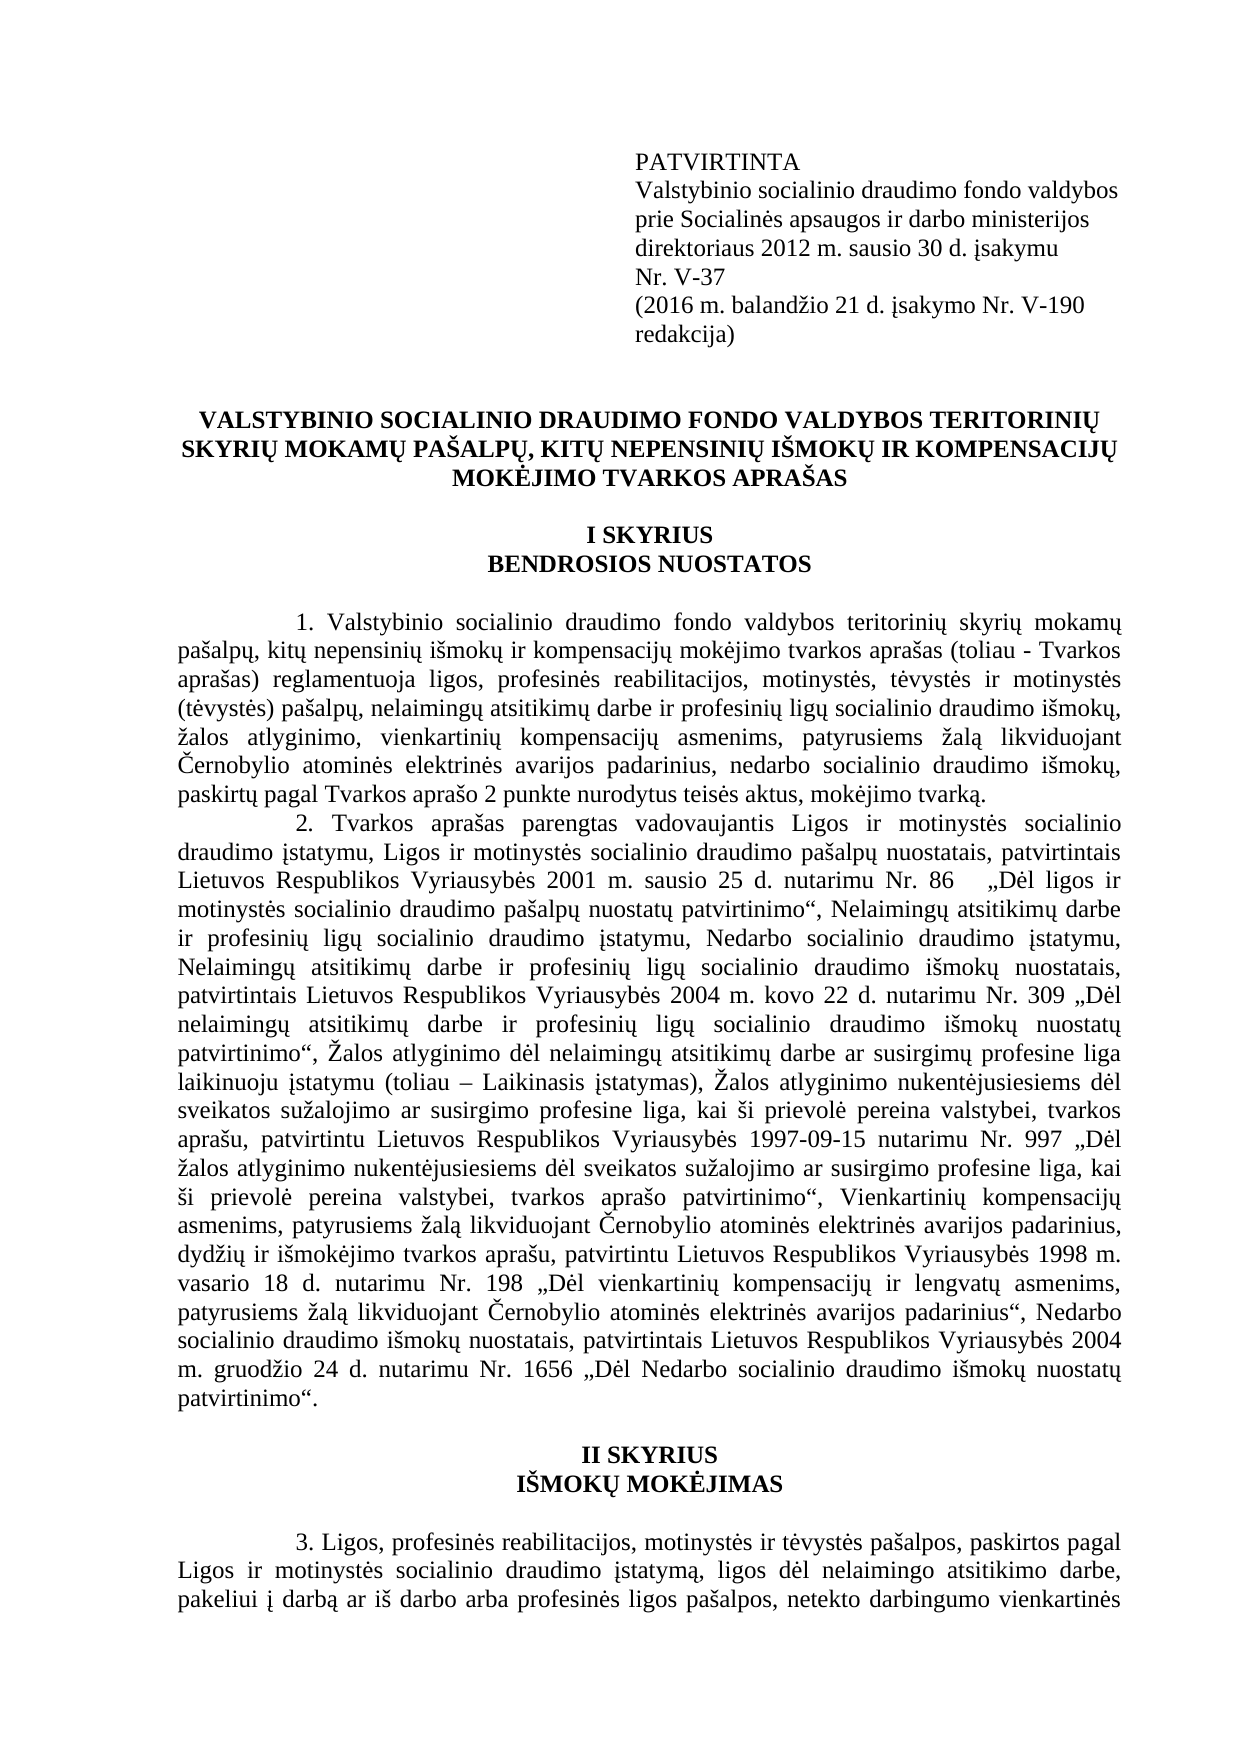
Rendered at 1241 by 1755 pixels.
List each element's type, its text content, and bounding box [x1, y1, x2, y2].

text VALSTYBINIO SOCIALINIO DRAUDIMO FONDO VALDYBOS TERITORINIŲ SKYRIŲ MOKAMŲ pašalpų, kitų nepensinių išmokų ir kompensacijų mokėjimo tvarkos aprašas [177, 406, 1122, 492]
text bendrosios nuostatos [177, 549, 1122, 578]
text 1. Valstybinio socialinio draudimo fondo valdybos teritorinių skyrių mokamų pašalpų, kitų nepensinių išmokų ir kompensacijų mokėjimo tvarkos aprašas (toliau - Tvarkos aprašas) reglamentuoja ligos, profesinės reabilitacijos, motinystės, tėvystės ir motinystės (tėvystės) pašalpų, nelaimingų atsitikimų darbe ir profesinių ligų socialinio draudimo išmokų, žalos atlyginimo, vienkartinių kompensacijų asmenims, patyrusiems žalą likviduojant Černobylio atominės elektrinės avarijos padarinius, nedarbo socialinio draudimo išmokų, paskirtų pagal Tvarkos aprašo 2 punkte nurodytus teisės aktus, mokėjimo tvarką. [177, 607, 1122, 808]
text I SKYRIUS [177, 521, 1122, 549]
text 2. Tvarkos aprašas parengtas vadovaujantis Ligos ir motinystės socialinio draudimo įstatymu, Ligos ir motinystės socialinio draudimo pašalpų nuostatais, patvirtintais Lietuvos Respublikos Vyriausybės 2001 m. sausio 25 d. nutarimu Nr. 86 „Dėl ligos ir motinystės socialinio draudimo pašalpų nuostatų patvirtinimo“, Nelaimingų atsitikimų darbe ir profesinių ligų socialinio draudimo įstatymu, Nedarbo socialinio draudimo įstatymu, Nelaimingų atsitikimų darbe ir profesinių ligų socialinio draudimo išmokų nuostatais, patvirtintais Lietuvos Respublikos Vyriausybės 2004 m. kovo 22 d. nutarimu Nr. 309 „Dėl nelaimingų atsitikimų darbe ir profesinių ligų socialinio draudimo išmokų nuostatų patvirtinimo“, Žalos atlyginimo dėl nelaimingų atsitikimų darbe ar susirgimų profesine liga laikinuoju įstatymu (toliau – Laikinasis įstatymas), Žalos atlyginimo nukentėjusiesiems dėl sveikatos sužalojimo ar susirgimo profesine liga, kai ši prievolė pereina valstybei, tvarkos aprašu, patvirtintu Lietuvos Respublikos Vyriausybės 1997-09-15 nutarimu Nr. 997 „Dėl žalos atlyginimo nukentėjusiesiems dėl sveikatos sužalojimo ar susirgimo profesine liga, kai ši prievolė pereina valstybei, tvarkos aprašo patvirtinimo“, Vienkartinių kompensacijų asmenims, patyrusiems žalą likviduojant Černobylio atominės elektrinės avarijos padarinius, dydžių ir išmokėjimo tvarkos aprašu, patvirtintu Lietuvos Respublikos Vyriausybės 1998 m. vasario 18 d. nutarimu Nr. 198 „Dėl vienkartinių kompensacijų ir lengvatų asmenims, patyrusiems žalą likviduojant Černobylio atominės elektrinės avarijos padarinius“, Nedarbo socialinio draudimo išmokų nuostatais, patvirtintais Lietuvos Respublikos Vyriausybės 2004 m. gruodžio 24 d. nutarimu Nr. 1656 „Dėl Nedarbo socialinio draudimo išmokų nuostatų patvirtinimo“. [177, 808, 1122, 1412]
text (2016 m. balandžio 21 d. įsakymo Nr. V-190 redakcija) [635, 291, 1122, 348]
text prie Socialinės apsaugos ir darbo ministerijos [635, 204, 1122, 233]
text Valstybinio socialinio draudimo fondo valdybos [635, 176, 1122, 204]
text Išmokų MOKĖJIMAS [177, 1469, 1122, 1498]
text 3. Ligos, profesinės reabilitacijos, motinystės ir tėvystės pašalpos, paskirtos pagal Ligos ir motinystės socialinio draudimo įstatymą, ligos dėl nelaimingo atsitikimo darbe, pakeliui į darbą ar iš darbo arba profesinės ligos pašalpos, netekto darbingumo vienkartinės [177, 1527, 1122, 1613]
text PATVIRTINTA [635, 147, 1122, 176]
text II SKYRIUS [177, 1441, 1122, 1469]
text direktoriaus 2012 m. sausio 30 d. įsakymu [635, 233, 1122, 262]
text Nr. V-37 [635, 262, 1122, 291]
